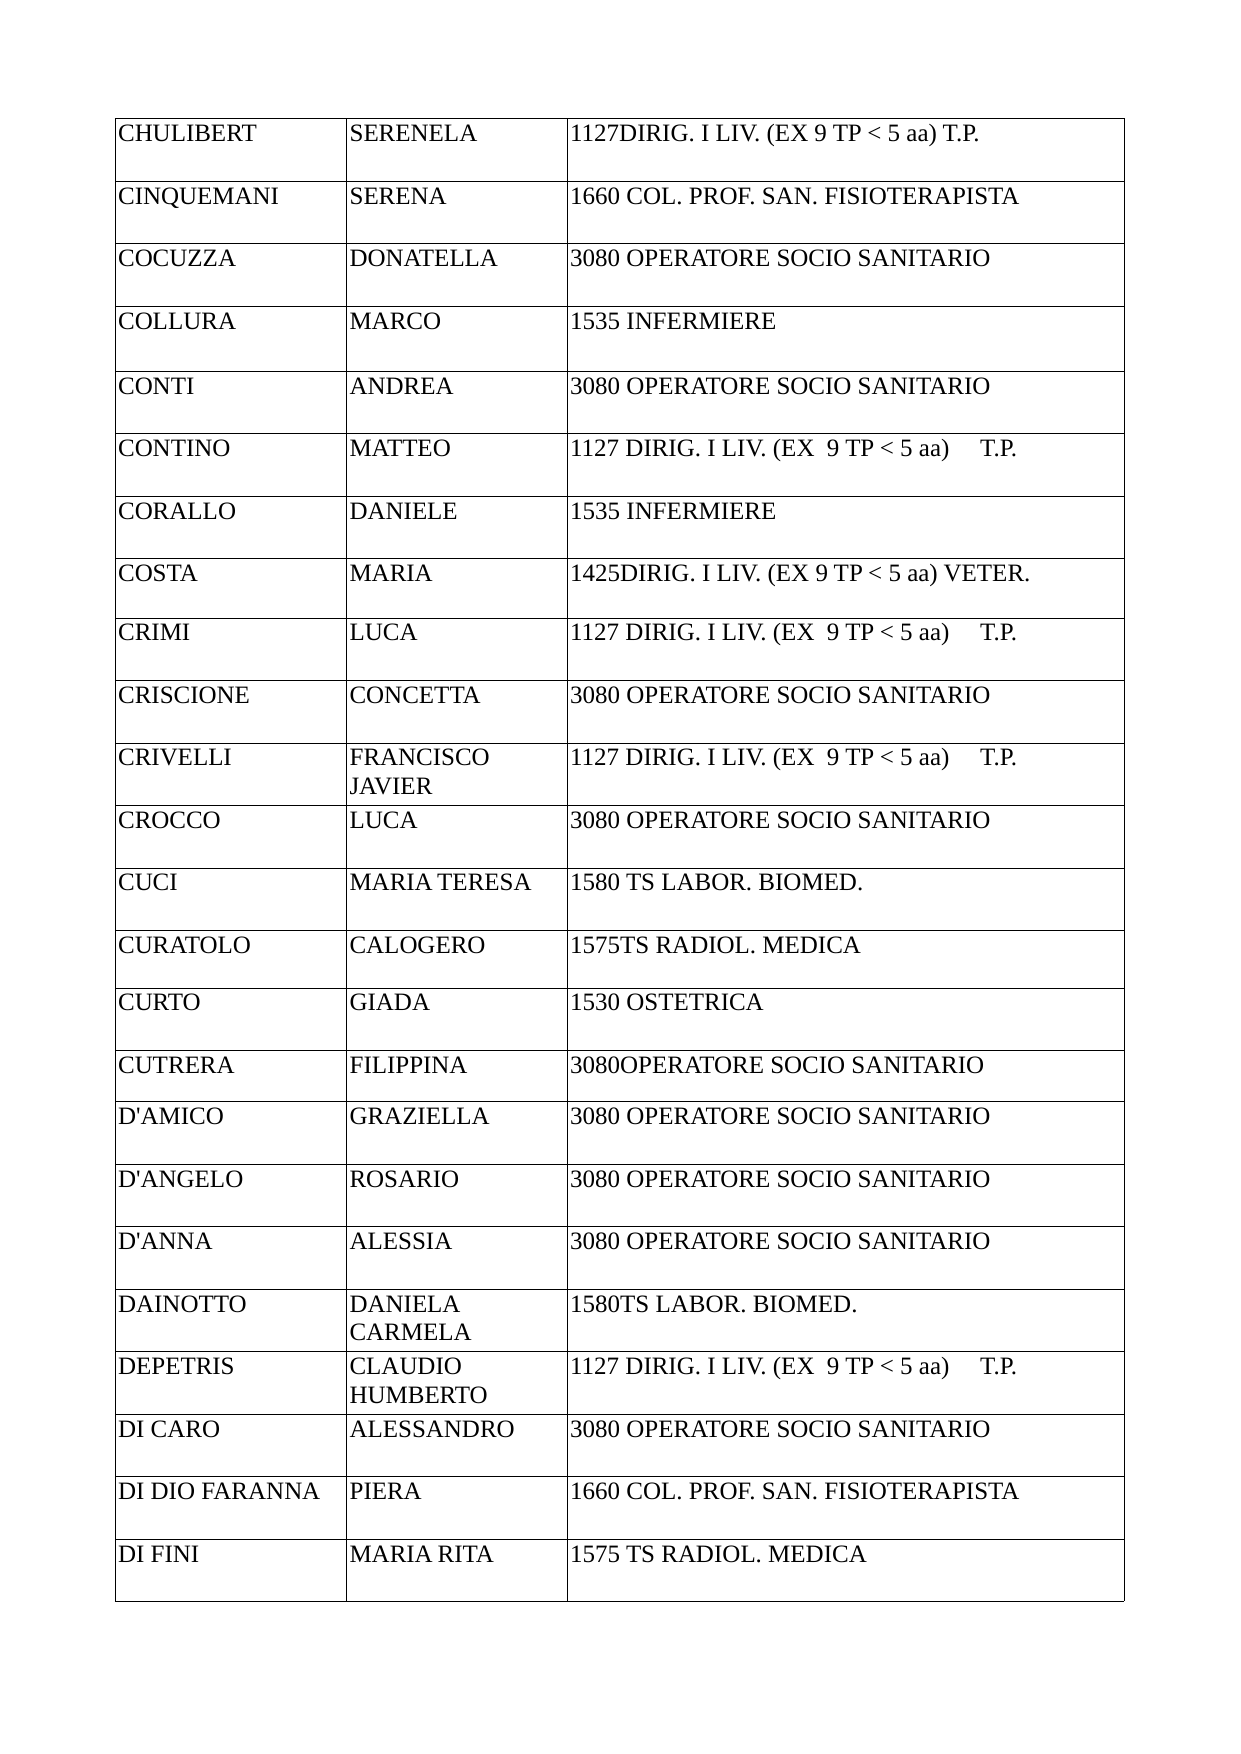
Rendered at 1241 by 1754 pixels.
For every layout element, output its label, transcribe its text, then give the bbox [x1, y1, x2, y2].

table_cell DI DIO FARANNA [116, 1477, 346, 1539]
table_cell 1127DIRIG. I LIV. (EX 9 TP < 5 aa) T.P. [568, 119, 1124, 181]
table_cell CURTO [116, 989, 346, 1050]
table_cell CUTRERA [116, 1051, 346, 1101]
table_cell MARCO [347, 307, 567, 371]
table_cell MARIA RITA [347, 1540, 567, 1601]
table_cell D'ANGELO [116, 1165, 346, 1226]
table_cell 3080 OPERATORE SOCIO SANITARIO [568, 1165, 1124, 1226]
table_cell COLLURA [116, 307, 346, 371]
table_cell 1425DIRIG. I LIV. (EX 9 TP < 5 aa) VETER. [568, 559, 1124, 617]
table_cell ALESSIA [347, 1227, 567, 1289]
table_cell 1127 DIRIG. I LIV. (EX 9 TP < 5 aa) T.P. [568, 744, 1124, 805]
table_cell 3080 OPERATORE SOCIO SANITARIO [568, 1102, 1124, 1164]
table_cell 1580TS LABOR. BIOMED. [568, 1290, 1124, 1351]
table_cell 1535 INFERMIERE [568, 307, 1124, 371]
table_cell 1660 COL. PROF. SAN. FISIOTERAPISTA [568, 1477, 1124, 1539]
table_cell ROSARIO [347, 1165, 567, 1226]
table_cell D'AMICO [116, 1102, 346, 1164]
table_cell 3080 OPERATORE SOCIO SANITARIO [568, 1227, 1124, 1289]
table_cell CRIVELLI [116, 744, 346, 805]
table_cell 1530 OSTETRICA [568, 989, 1124, 1050]
table_cell DAINOTTO [116, 1290, 346, 1351]
table_cell CURATOLO [116, 931, 346, 987]
table_cell DI FINI [116, 1540, 346, 1601]
table_cell SERENELA [347, 119, 567, 181]
table_cell ALESSANDRO [347, 1415, 567, 1476]
table_cell MARIA TERESA [347, 869, 567, 930]
table_cell CHULIBERT [116, 119, 346, 181]
table_cell MARIA [347, 559, 567, 617]
table_cell 1660 COL. PROF. SAN. FISIOTERAPISTA [568, 182, 1124, 243]
table_cell D'ANNA [116, 1227, 346, 1289]
table_cell CALOGERO [347, 931, 567, 987]
table_cell MATTEO [347, 434, 567, 496]
table_cell 3080OPERATORE SOCIO SANITARIO [568, 1051, 1124, 1101]
table_cell 1580 TS LABOR. BIOMED. [568, 869, 1124, 930]
table_cell GRAZIELLA [347, 1102, 567, 1164]
table_cell CONTINO [116, 434, 346, 496]
table_cell PIERA [347, 1477, 567, 1539]
table_cell DANIELE [347, 497, 567, 558]
table_cell 1575 TS RADIOL. MEDICA [568, 1540, 1124, 1601]
table_cell CORALLO [116, 497, 346, 558]
table_cell LUCA [347, 619, 567, 680]
table_cell 3080 OPERATORE SOCIO SANITARIO [568, 372, 1124, 433]
table_cell 3080 OPERATORE SOCIO SANITARIO [568, 1415, 1124, 1476]
table_cell FRANCISCO JAVIER [347, 744, 567, 805]
table_cell 3080 OPERATORE SOCIO SANITARIO [568, 244, 1124, 306]
table_cell 3080 OPERATORE SOCIO SANITARIO [568, 681, 1124, 742]
table_cell 3080 OPERATORE SOCIO SANITARIO [568, 806, 1124, 867]
table_cell DEPETRIS [116, 1352, 346, 1414]
table_cell 1535 INFERMIERE [568, 497, 1124, 558]
table_cell CONCETTA [347, 681, 567, 742]
table_cell CINQUEMANI [116, 182, 346, 243]
table_cell CROCCO [116, 806, 346, 867]
table_cell FILIPPINA [347, 1051, 567, 1101]
table_cell CUCI [116, 869, 346, 930]
table_cell DI CARO [116, 1415, 346, 1476]
table_cell 1127 DIRIG. I LIV. (EX 9 TP < 5 aa) T.P. [568, 1352, 1124, 1414]
table_cell LUCA [347, 806, 567, 867]
table_cell GIADA [347, 989, 567, 1050]
table_cell 1127 DIRIG. I LIV. (EX 9 TP < 5 aa) T.P. [568, 434, 1124, 496]
table_cell CRIMI [116, 619, 346, 680]
table_cell CLAUDIO HUMBERTO [347, 1352, 567, 1414]
table_cell 1127 DIRIG. I LIV. (EX 9 TP < 5 aa) T.P. [568, 619, 1124, 680]
table_cell CONTI [116, 372, 346, 433]
table_cell COSTA [116, 559, 346, 617]
table_cell ANDREA [347, 372, 567, 433]
table_cell COCUZZA [116, 244, 346, 306]
table_cell SERENA [347, 182, 567, 243]
table_cell CRISCIONE [116, 681, 346, 742]
table_cell DANIELA CARMELA [347, 1290, 567, 1351]
table_cell 1575TS RADIOL. MEDICA [568, 931, 1124, 987]
table_cell DONATELLA [347, 244, 567, 306]
